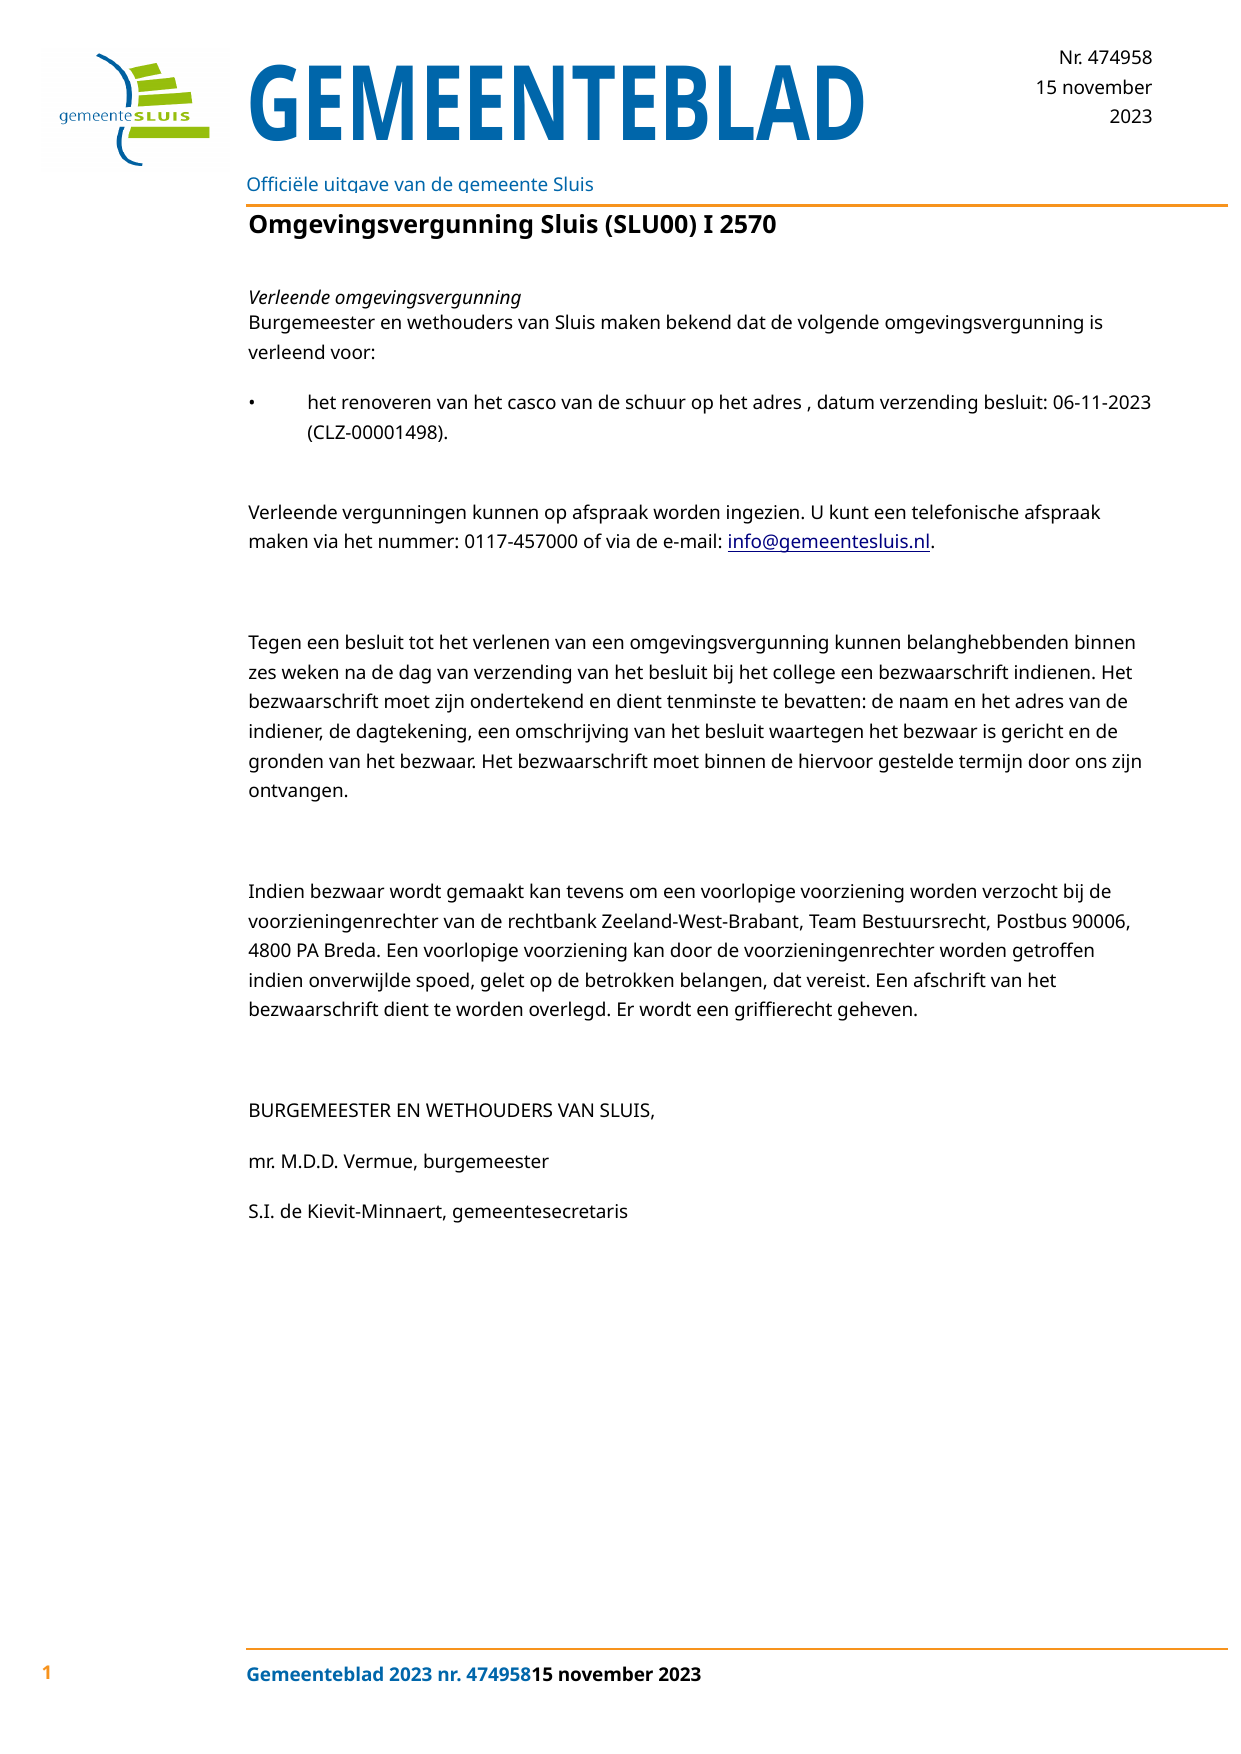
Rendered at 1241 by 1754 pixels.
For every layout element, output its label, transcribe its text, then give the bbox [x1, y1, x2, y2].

text BURGEMEESTER EN WETHOUDERS VAN SLUIS, [248, 1097, 1152, 1123]
text Verleende omgevingsvergunning [248, 284, 1152, 309]
text mr. M.D.D. Vermue, burgemeester [248, 1148, 1152, 1174]
text Verleende vergunningen kunnen op afspraak worden ingezien. U kunt een telefonische afspraak maken via het nummer: 0117-457000 of via de e-mail: info@gemeentesluis.nl. [248, 499, 1152, 554]
text Omgevingsvergunning Sluis (SLU00) I 2570 [248, 207, 1152, 241]
text S.I. de Kievit-Minnaert, gemeentesecretaris [248, 1198, 1152, 1224]
text Burgemeester en wethouders van Sluis maken bekend dat de volgende omgevingsvergunning is verleend voor: [248, 309, 1152, 365]
list het renoveren van het casco van de schuur op het adres , datum verzending besluit: 06-11-2023 (CLZ-00001498). [248, 389, 1152, 445]
text Tegen een besluit tot het verlenen van een omgevingsvergunning kunnen belanghebbenden binnen zes weken na de dag van verzending van het besluit bij het college een bezwaarschrift indienen. Het bezwaarschrift moet zijn ondertekend en dient tenminste te bevatten: de naam en het adres van de indiener, de dagtekening, een omschrijving van het besluit waartegen het bezwaar is gericht en de gronden van het bezwaar. Het bezwaarschrift moet binnen de hiervoor gestelde termijn door ons zijn ontvangen. [248, 629, 1152, 803]
text Indien bezwaar wordt gemaakt kan tevens om een voorlopige voorziening worden verzocht bij de voorzieningenrechter van de rechtbank Zeeland-West-Brabant, Team Bestuursrecht, Postbus 90006, 4800 PA Breda. Een voorlopige voorziening kan door de voorzieningenrechter worden getroffen indien onverwijlde spoed, gelet op de betrokken belangen, dat vereist. Een afschrift van het bezwaarschrift dient te worden overlegd. Er wordt een griffierecht geheven. [248, 878, 1152, 1022]
picture [41, 47, 231, 172]
